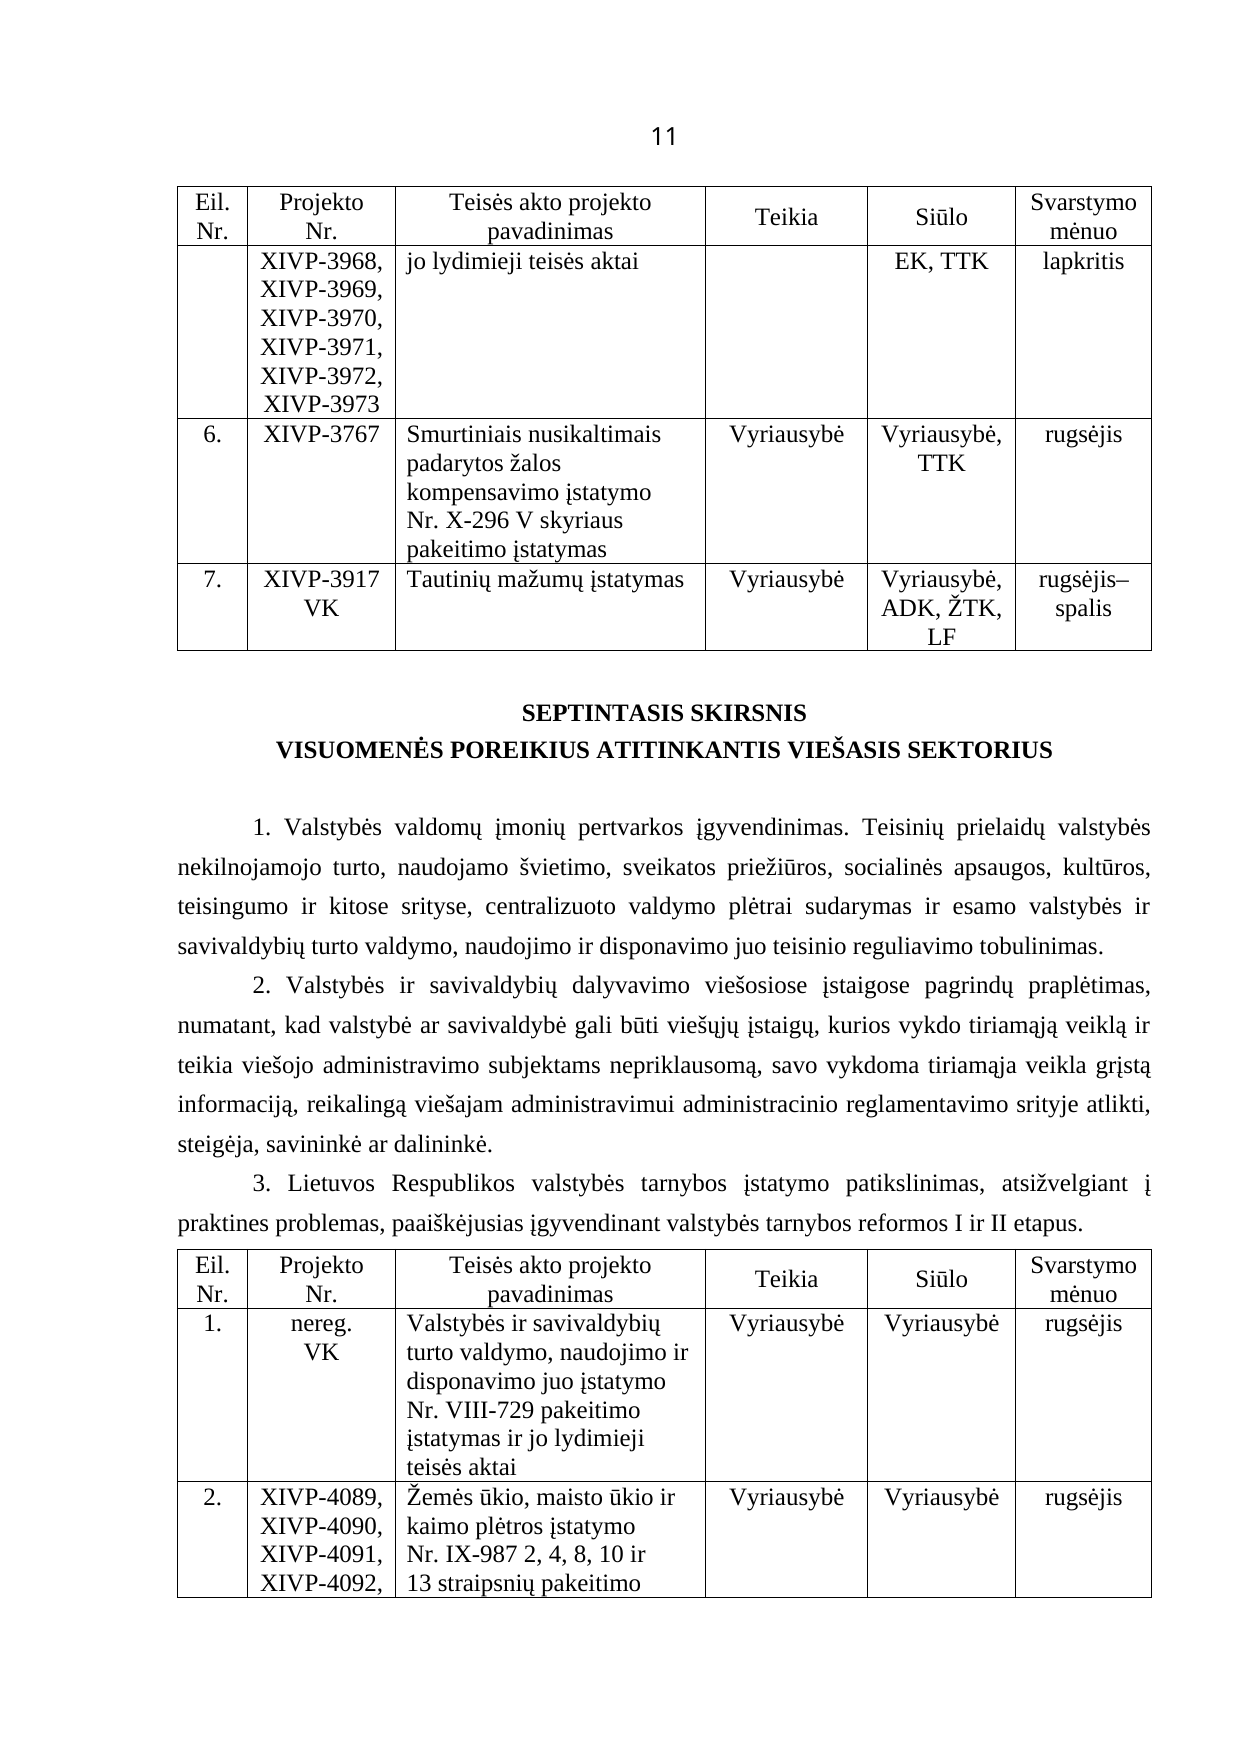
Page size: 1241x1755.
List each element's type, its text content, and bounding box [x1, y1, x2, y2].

table_cell 6. [178, 419, 247, 563]
table_header Siūlo [868, 187, 1015, 245]
table_header Teikia [706, 1250, 867, 1307]
table_cell Vyriausybė, TTK [868, 419, 1015, 563]
table_header Eil. Nr. [178, 1250, 247, 1307]
table_cell Vyriausybė [868, 1482, 1015, 1597]
table_cell Vyriausybė, ADK, ŽTK, LF [868, 564, 1015, 650]
table_cell XIVP-3767 [248, 419, 395, 563]
table_cell 2. [178, 1482, 247, 1597]
table_cell XIVP-3917 VK [248, 564, 395, 650]
table_cell EK, TTK [868, 246, 1015, 418]
subtitle VISUOMENĖS POREIKIUS ATITINKANTIS VIEŠASIS SEKTORIUS [177, 726, 1152, 764]
table_cell Smurtiniais nusikaltimais padarytos žalos kompensavimo įstatymo Nr. X-296 V skyriaus pakeitimo įstatymas [396, 419, 705, 563]
table_header Teisės akto projekto pavadinimas [396, 1250, 705, 1307]
table_header Siūlo [868, 1250, 1015, 1307]
table_header Svarstymo mėnuo [1016, 1250, 1151, 1307]
table_header Eil. Nr. [178, 187, 247, 245]
table_cell lapkritis [1016, 246, 1151, 418]
table_cell rugsėjis [1016, 1482, 1151, 1597]
table_cell XIVP-3968, XIVP-3969, XIVP-3970, XIVP-3971, XIVP-3972, XIVP-3973 [248, 246, 395, 418]
table_cell 1. [178, 1309, 247, 1481]
table_cell [178, 246, 247, 418]
text 3. Lietuvos Respublikos valstybės tarnybos įstatymo patikslinimas, atsižvelgiant į praktines problemas, paaiškėjusias įgyvendinant valstybės tarnybos reformos I ir II etapus. [177, 1158, 1152, 1237]
table_header Teikia [706, 187, 867, 245]
table_cell jo lydimieji teisės aktai [396, 246, 705, 418]
table_cell Tautinių mažumų įstatymas [396, 564, 705, 650]
table_header Svarstymo mėnuo [1016, 187, 1151, 245]
table_cell Vyriausybė [868, 1309, 1015, 1481]
table_cell rugsėjis [1016, 1309, 1151, 1481]
table_cell rugsėjis [1016, 419, 1151, 563]
table_cell rugsėjis–spalis [1016, 564, 1151, 650]
table_cell nereg. VK [248, 1309, 395, 1481]
table_cell Vyriausybė [706, 1482, 867, 1597]
table_cell [706, 246, 867, 418]
table_header Teisės akto projekto pavadinimas [396, 187, 705, 245]
subtitle SEPTINTASIS SKIRSNIS [177, 689, 1152, 726]
table_cell XIVP-4089, XIVP-4090, XIVP-4091, XIVP-4092, [248, 1482, 395, 1597]
table_cell Vyriausybė [706, 564, 867, 650]
table_cell Vyriausybė [706, 419, 867, 563]
table_header Projekto Nr. [248, 187, 395, 245]
table_cell Vyriausybė [706, 1309, 867, 1481]
text 2. Valstybės ir savivaldybių dalyvavimo viešosiose įstaigose pagrindų praplėtimas, numatant, kad valstybė ar savivaldybė gali būti viešųjų įstaigų, kurios vykdo tiriamąją veiklą ir teikia viešojo administravimo subjektams nepriklausomą, savo vykdoma tiriamąja veikla grįstą informaciją, reikalingą viešajam administravimui administracinio reglamentavimo srityje atlikti, steigėja, savininkė ar dalininkė. [177, 960, 1152, 1158]
table_cell 7. [178, 564, 247, 650]
table_header Projekto Nr. [248, 1250, 395, 1307]
text 1. Valstybės valdomų įmonių pertvarkos įgyvendinimas. Teisinių prielaidų valstybės nekilnojamojo turto, naudojamo švietimo, sveikatos priežiūros, socialinės apsaugos, kultūros, teisingumo ir kitose srityse, centralizuoto valdymo plėtrai sudarymas ir esamo valstybės ir savivaldybių turto valdymo, naudojimo ir disponavimo juo teisinio reguliavimo tobulinimas. [177, 801, 1152, 960]
